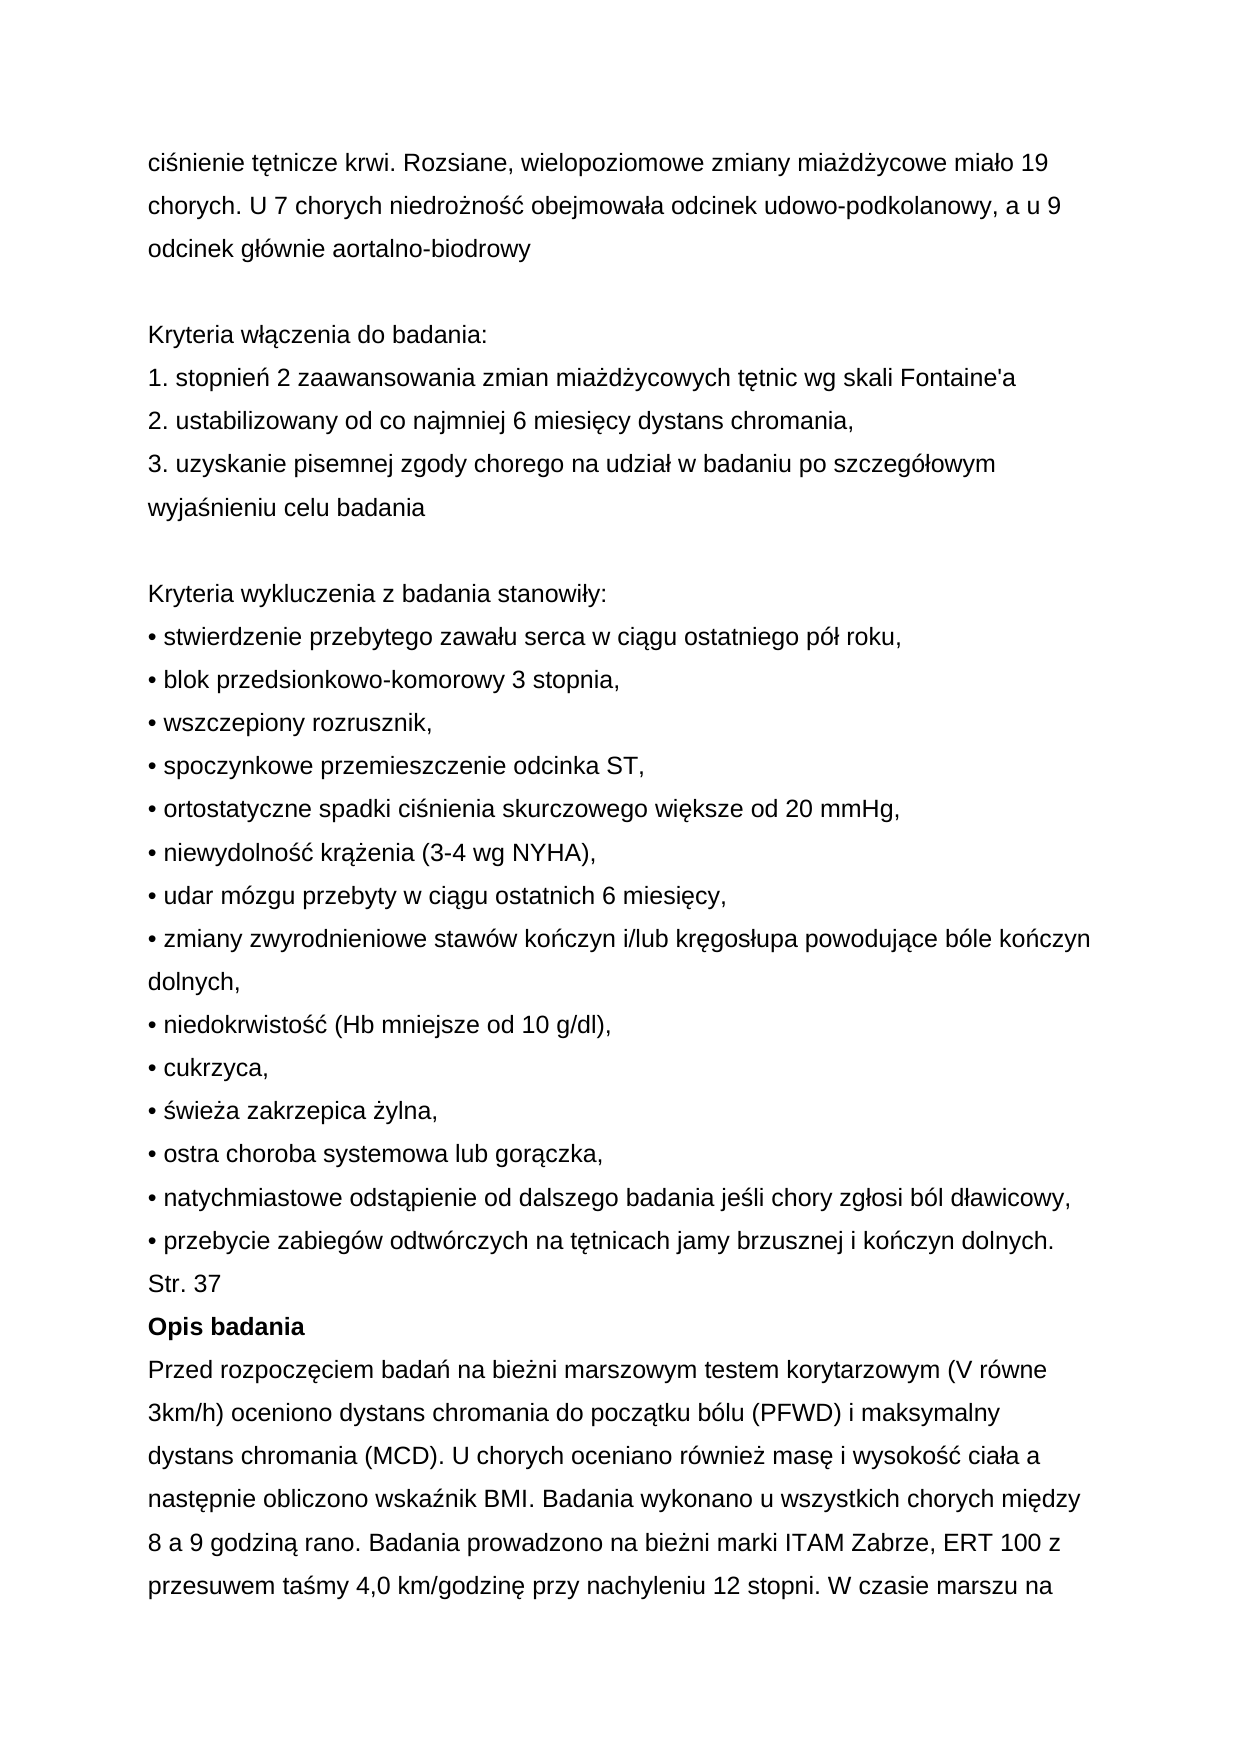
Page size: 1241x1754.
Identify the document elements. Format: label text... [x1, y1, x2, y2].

text 2. ustabilizowany od co najmniej 6 miesięcy dystans chromania, [148, 406, 1093, 435]
subtitle Opis badania [148, 1312, 1093, 1341]
text Przed rozpoczęciem badań na bieżni marszowym testem korytarzowym (V równe 3km/h) oceniono dystans chromania do początku bólu (PFWD) i maksymalny dystans chromania (MCD). U chorych oceniano również masę i wysokość ciała a następnie obliczono wskaźnik BMI. Badania wykonano u wszystkich chorych między 8 a 9 godziną rano. Badania prowadzono na bieżni marki ITAM Zabrze, ERT 100 z przesuwem taśmy 4,0 km/godzinę przy nachyleniu 12 stopni. W czasie marszu na [148, 1355, 1093, 1599]
text 1. stopnień 2 zaawansowania zmian miażdżycowych tętnic wg skali Fontaine'a [148, 363, 1093, 392]
text • spoczynkowe przemieszczenie odcinka ST, [148, 751, 1093, 780]
text Kryteria włączenia do badania: [148, 320, 1093, 349]
text • przebycie zabiegów odtwórczych na tętnicach jamy brzusznej i kończyn dolnych. [148, 1226, 1093, 1254]
text ciśnienie tętnicze krwi. Rozsiane, wielopoziomowe zmiany miażdżycowe miało 19 chorych. U 7 chorych niedrożność obejmowała odcinek udowo-podkolanowy, a u 9 odcinek głównie aortalno-biodrowy [148, 148, 1093, 263]
text • ostra choroba systemowa lub gorączka, [148, 1139, 1093, 1168]
text • ortostatyczne spadki ciśnienia skurczowego większe od 20 mmHg, [148, 794, 1093, 823]
text Str. 37 [148, 1269, 1093, 1298]
text • zmiany zwyrodnieniowe stawów kończyn i/lub kręgosłupa powodujące bóle kończyn dolnych, [148, 924, 1093, 996]
text • niedokrwistość (Hb mniejsze od 10 g/dl), [148, 1010, 1093, 1039]
text • cukrzyca, [148, 1053, 1093, 1082]
text • blok przedsionkowo-komorowy 3 stopnia, [148, 665, 1093, 694]
text • świeża zakrzepica żylna, [148, 1096, 1093, 1125]
text Kryteria wykluczenia z badania stanowiły: [148, 579, 1093, 608]
text • udar mózgu przebyty w ciągu ostatnich 6 miesięcy, [148, 881, 1093, 909]
text • niewydolność krążenia (3-4 wg NYHA), [148, 838, 1093, 866]
text 3. uzyskanie pisemnej zgody chorego na udział w badaniu po szczegółowym wyjaśnieniu celu badania [148, 449, 1093, 521]
text • wszczepiony rozrusznik, [148, 708, 1093, 737]
text • stwierdzenie przebytego zawału serca w ciągu ostatniego pół roku, [148, 622, 1093, 651]
text • natychmiastowe odstąpienie od dalszego badania jeśli chory zgłosi ból dławicowy, [148, 1183, 1093, 1211]
